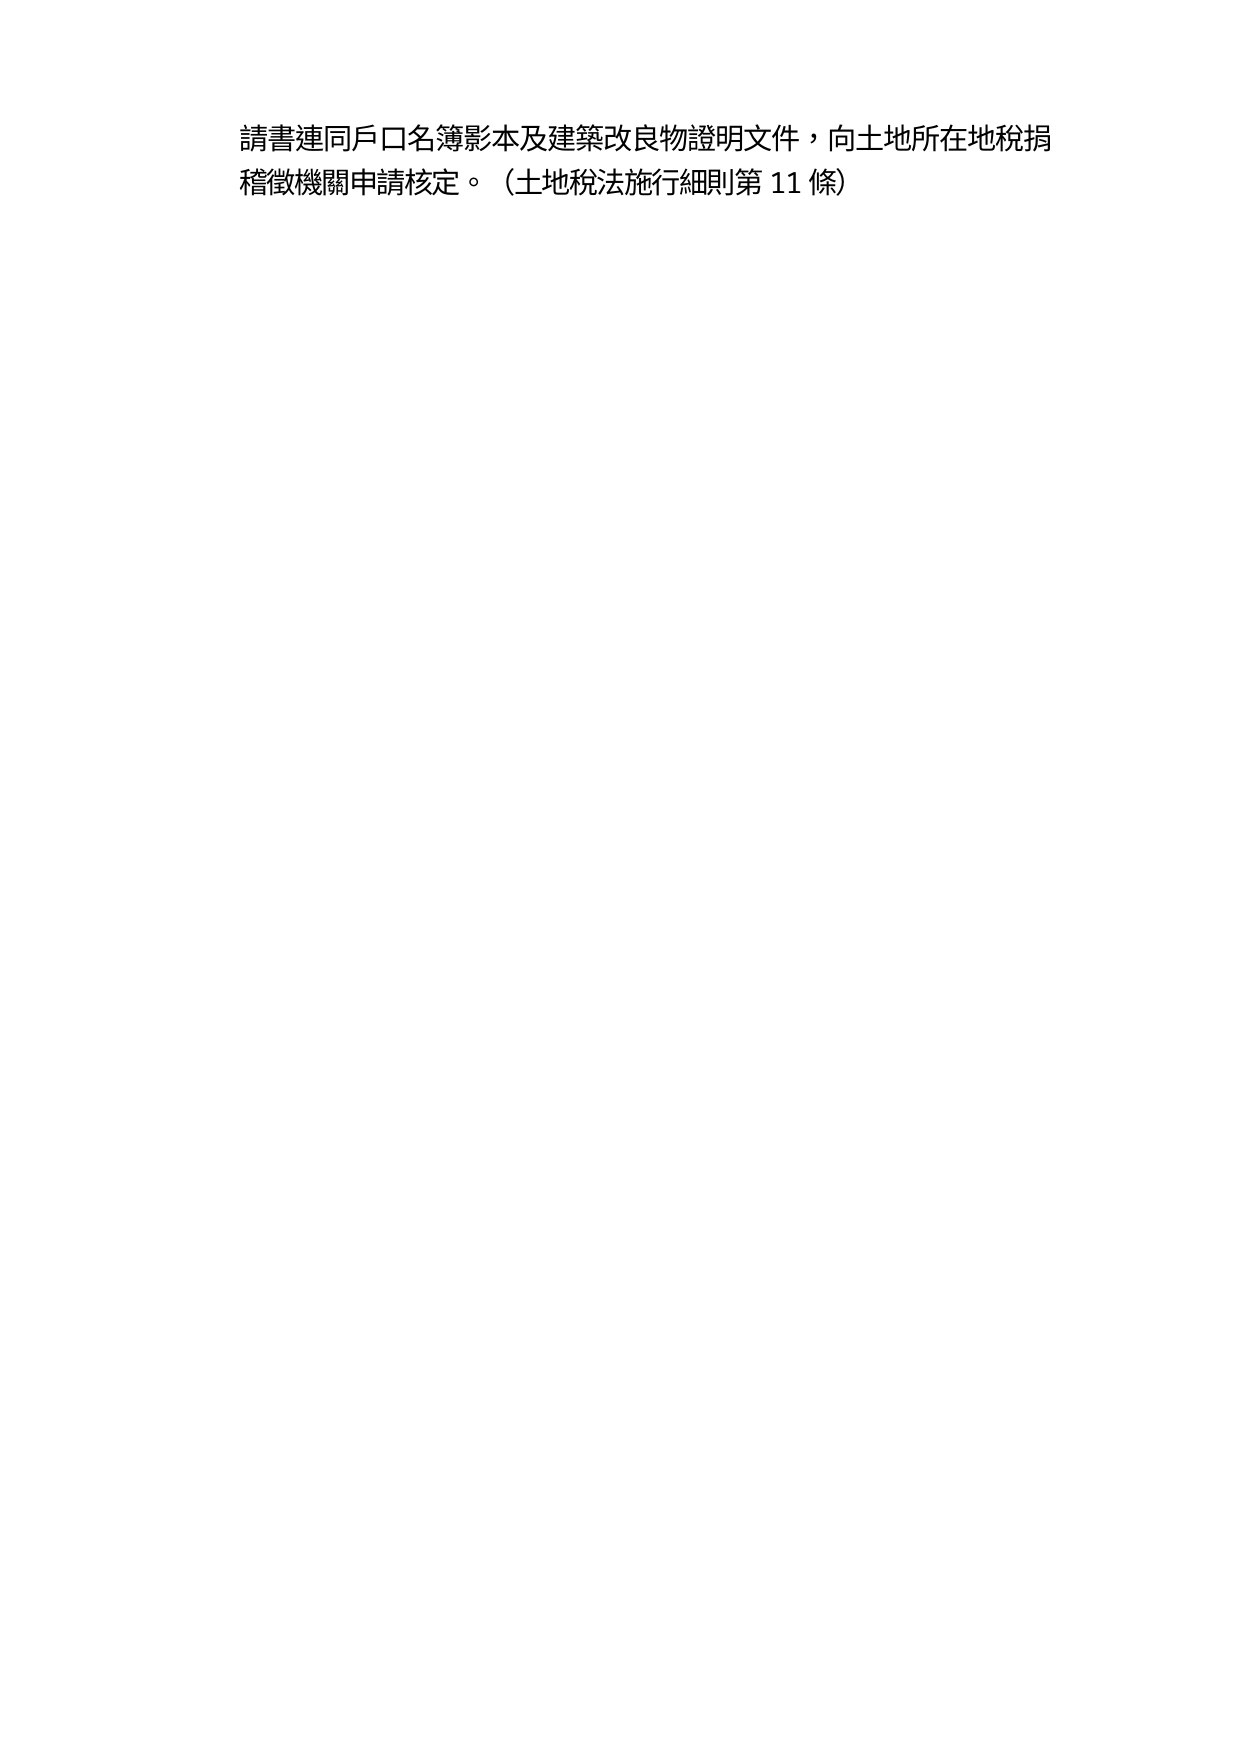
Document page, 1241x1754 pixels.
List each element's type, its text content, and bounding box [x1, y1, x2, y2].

text 請書連同戶口名簿影本及建築改良物證明文件，向土地所在地稅捐稽徵機關申請核定。（土地稅法施行細則第11條） [187, 114, 1053, 202]
